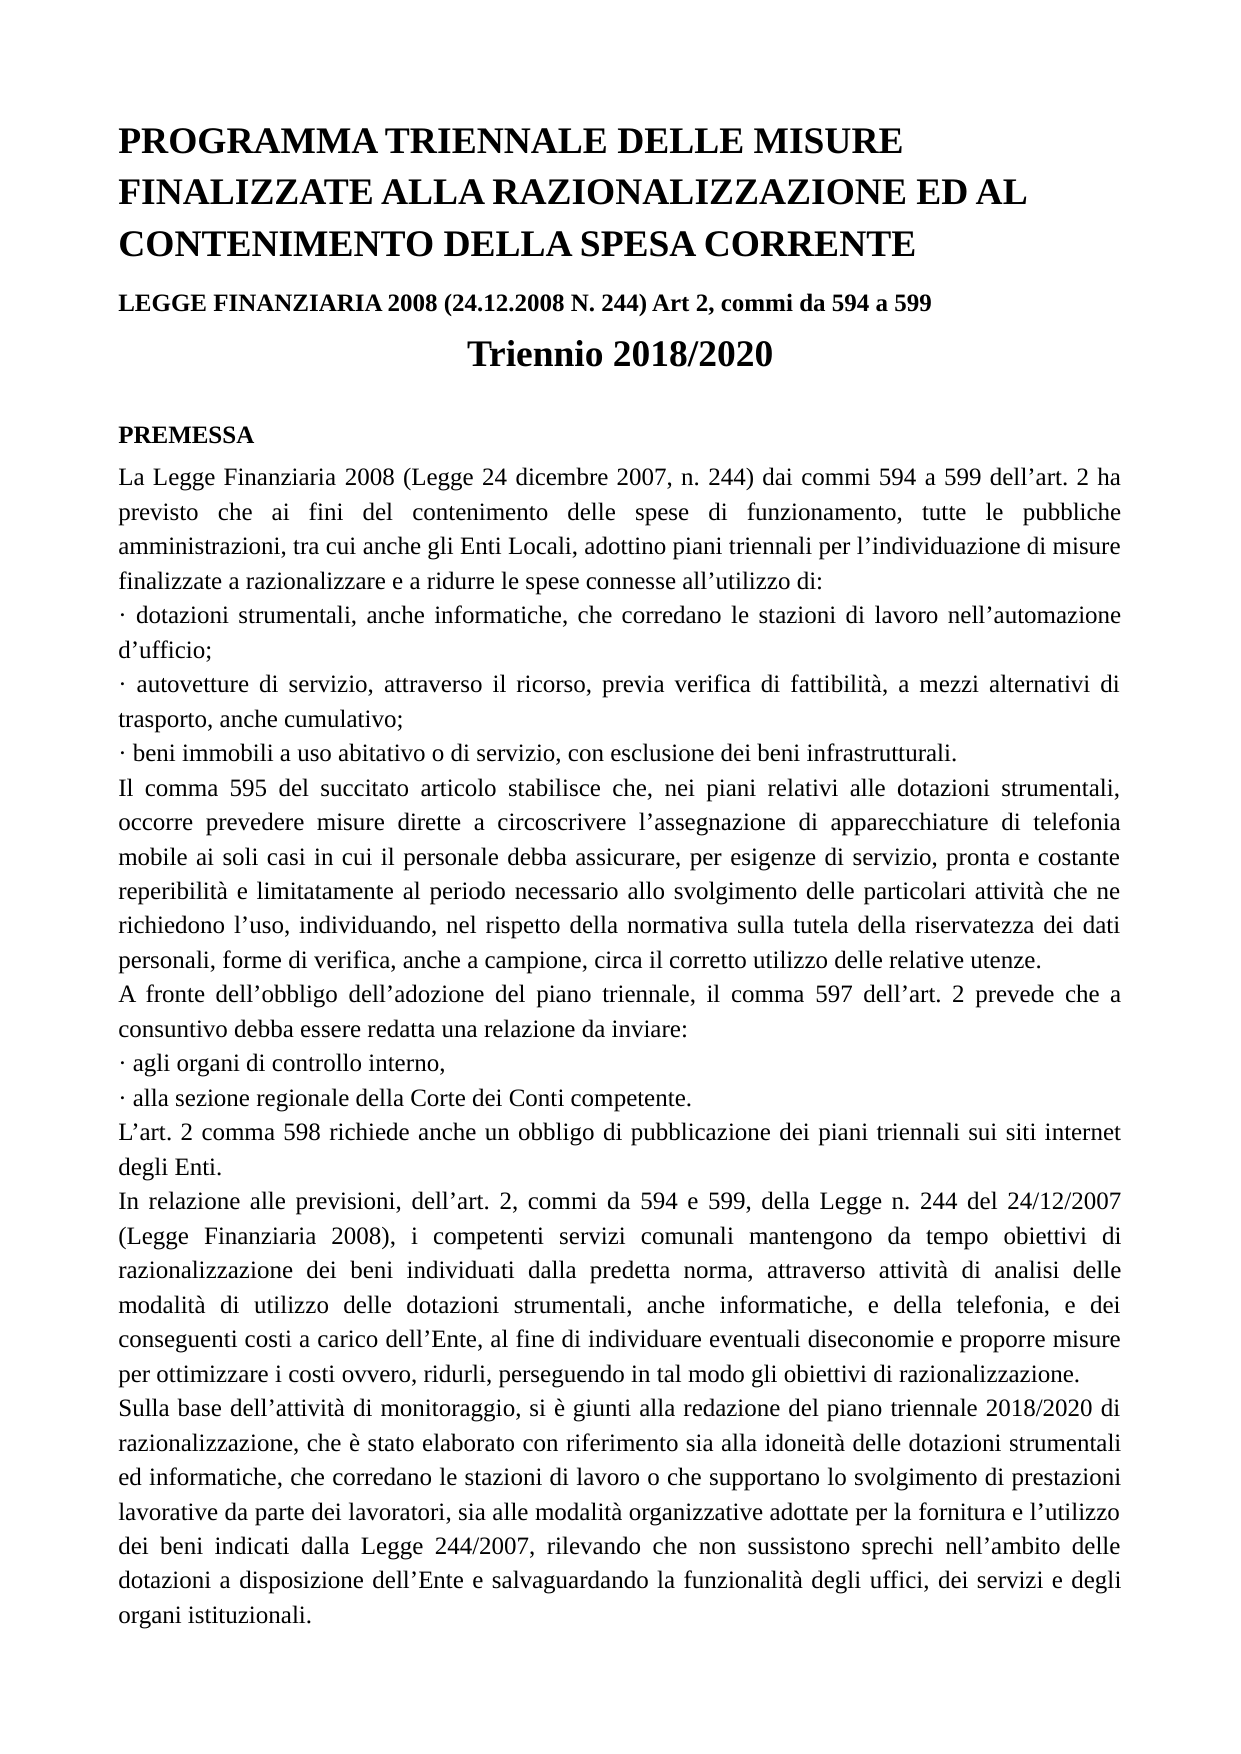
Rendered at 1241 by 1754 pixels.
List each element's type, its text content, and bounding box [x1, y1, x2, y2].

text In relazione alle previsioni, dell’art. 2, commi da 594 e 599, della Legge n. 244 del 24/12/2007 (Legge Finanziaria 2008), i competenti servizi comunali mantengono da tempo obiettivi di razionalizzazione dei beni individuati dalla predetta norma, attraverso attività di analisi delle modalità di utilizzo delle dotazioni strumentali, anche informatiche, e della telefonia, e dei conseguenti costi a carico dell’Ente, al fine di individuare eventuali diseconomie e proporre misure per ottimizzare i costi ovvero, ridurli, perseguendo in tal modo gli obiettivi di razionalizzazione. [118, 1186, 1122, 1387]
text L’art. 2 comma 598 richiede anche un obbligo di pubblicazione dei piani triennali sui siti internet degli Enti. [118, 1117, 1122, 1181]
text PREMESSA [118, 420, 1122, 449]
text PROGRAMMA TRIENNALE DELLE MISURE FINALIZZATE ALLA RAZIONALIZZAZIONE ED AL CONTENIMENTO DELLA SPESA CORRENTE [118, 118, 1122, 264]
text · beni immobili a uso abitativo o di servizio, con esclusione dei beni infrastrutturali. [118, 738, 1122, 767]
text Triennio 2018/2020 [118, 331, 1122, 374]
text La Legge Finanziaria 2008 (Legge 24 dicembre 2007, n. 244) dai commi 594 a 599 dell’art. 2 ha previsto che ai fini del contenimento delle spese di funzionamento, tutte le pubbliche amministrazioni, tra cui anche gli Enti Locali, adottino piani triennali per l’individuazione di misure finalizzate a razionalizzare e a ridurre le spese connesse all’utilizzo di: [118, 462, 1122, 594]
text Il comma 595 del succitato articolo stabilisce che, nei piani relativi alle dotazioni strumentali, occorre prevedere misure dirette a circoscrivere l’assegnazione di apparecchiature di telefonia mobile ai soli casi in cui il personale debba assicurare, per esigenze di servizio, pronta e costante reperibilità e limitatamente al periodo necessario allo svolgimento delle particolari attività che ne richiedono l’uso, individuando, nel rispetto della normativa sulla tutela della riservatezza dei dati personali, forme di verifica, anche a campione, circa il corretto utilizzo delle relative utenze. [118, 773, 1122, 974]
text LEGGE FINANZIARIA 2008 (24.12.2008 N. 244) Art 2, commi da 594 a 599 [118, 288, 1122, 316]
text · alla sezione regionale della Corte dei Conti competente. [118, 1083, 1122, 1112]
text A fronte dell’obbligo dell’adozione del piano triennale, il comma 597 dell’art. 2 prevede che a consuntivo debba essere redatta una relazione da inviare: [118, 979, 1122, 1043]
text · dotazioni strumentali, anche informatiche, che corredano le stazioni di lavoro nell’automazione d’ufficio; [118, 600, 1122, 663]
text · agli organi di controllo interno, [118, 1048, 1122, 1077]
text Sulla base dell’attività di monitoraggio, si è giunti alla redazione del piano triennale 2018/2020 di razionalizzazione, che è stato elaborato con riferimento sia alla idoneità delle dotazioni strumentali ed informatiche, che corredano le stazioni di lavoro o che supportano lo svolgimento di prestazioni lavorative da parte dei lavoratori, sia alle modalità organizzative adottate per la fornitura e l’utilizzo dei beni indicati dalla Legge 244/2007, rilevando che non sussistono sprechi nell’ambito delle dotazioni a disposizione dell’Ente e salvaguardando la funzionalità degli uffici, dei servizi e degli organi istituzionali. [118, 1393, 1122, 1629]
text · autovetture di servizio, attraverso il ricorso, previa verifica di fattibilità, a mezzi alternativi di trasporto, anche cumulativo; [118, 669, 1122, 732]
